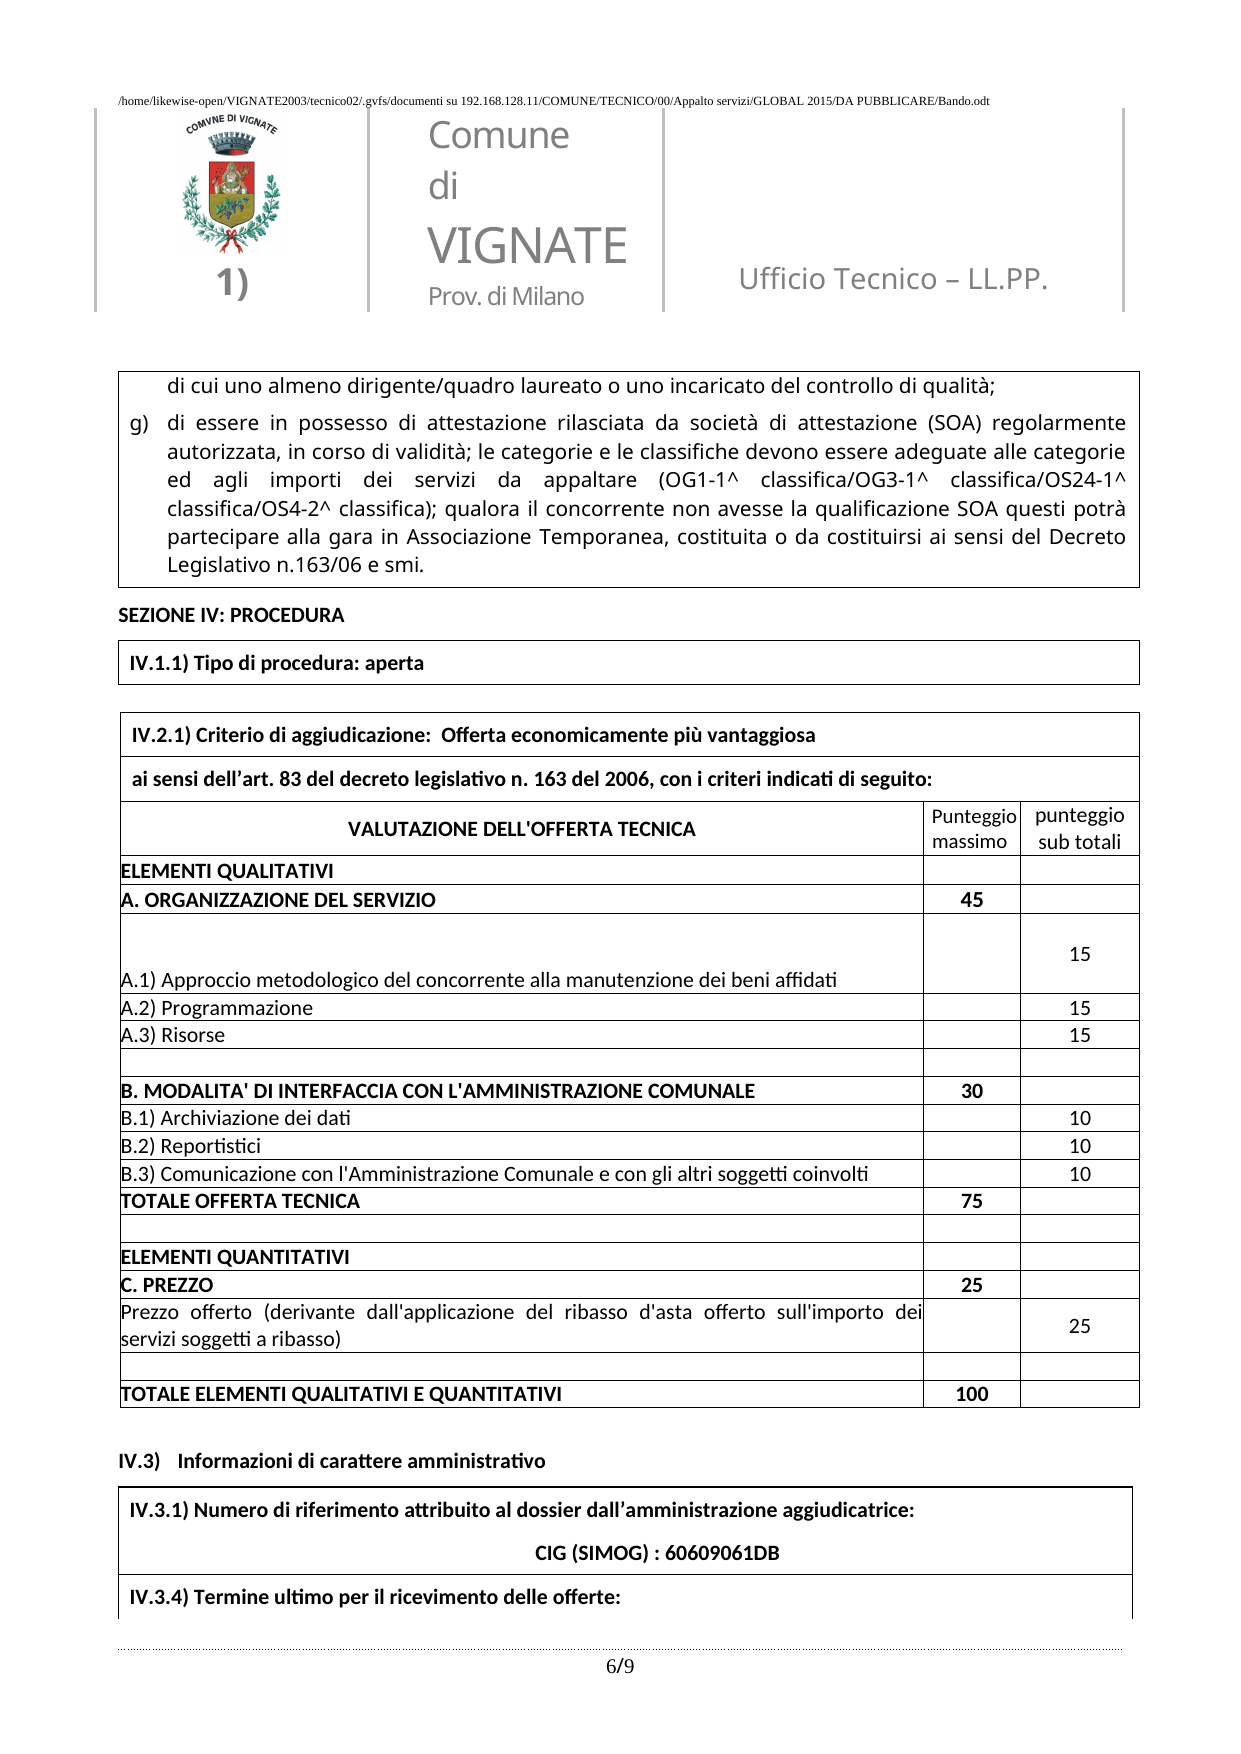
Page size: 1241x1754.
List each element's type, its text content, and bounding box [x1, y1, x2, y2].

table_cell 15 [1021, 994, 1139, 1020]
table_cell B.1) Archiviazione dei dati [121, 1105, 923, 1131]
table_cell B. MODALITA' DI INTERFACCIA CON L'AMMINISTRAZIONE COMUNALE [121, 1077, 923, 1103]
table_cell [1021, 1049, 1139, 1076]
table_cell [1021, 1243, 1139, 1270]
table_cell [924, 1132, 1020, 1159]
table_cell [924, 1215, 1020, 1242]
table_cell 25 [1021, 1299, 1139, 1352]
text IV.3) Informazioni di carattere amministrativo [118, 1447, 1122, 1474]
table_cell TOTALE ELEMENTI QUALITATIVI E QUANTITATIVI [121, 1381, 923, 1407]
table_cell punteggio sub totali [1021, 802, 1139, 855]
table_cell ELEMENTI QUALITATIVI [121, 856, 923, 884]
text SEZIONE IV: PROCEDURA [118, 601, 1122, 627]
table_cell TOTALE OFFERTA TECNICA [121, 1188, 923, 1214]
table_cell [121, 1215, 923, 1242]
table_cell [924, 856, 1020, 884]
table_cell [924, 1160, 1020, 1187]
table_cell [924, 1243, 1020, 1270]
table_cell C. PREZZO [121, 1271, 923, 1297]
table_cell [1021, 1188, 1139, 1214]
table_cell [1021, 1077, 1139, 1103]
table_cell VALUTAZIONE DELL'OFFERTA TECNICA [121, 802, 923, 855]
table_cell [924, 1299, 1020, 1352]
table_cell A.2) Programmazione [121, 994, 923, 1020]
table_cell B.3) Comunicazione con l'Amministrazione Comunale e con gli altri soggetti coinvolti [121, 1160, 923, 1187]
table_cell [1021, 1381, 1139, 1407]
table_cell [924, 994, 1020, 1020]
table_header IV.1.1) Tipo di procedura: aperta [119, 641, 1139, 684]
table_cell [924, 914, 1020, 993]
table_cell [1021, 885, 1139, 913]
table_cell 15 [1021, 1021, 1139, 1048]
table_cell [924, 1049, 1020, 1076]
table_cell ai sensi dell’art. 83 del decreto legislativo n. 163 del 2006, con i criteri indicati di seguito: [121, 757, 1139, 801]
table_cell A.3) Risorse [121, 1021, 923, 1048]
table_header IV.2.1) Criterio di aggiudicazione: Offerta economicamente più vantaggiosa [121, 713, 1139, 756]
table_cell [1021, 1353, 1139, 1379]
table_cell 10 [1021, 1160, 1139, 1187]
table_cell 75 [924, 1188, 1020, 1214]
table_cell [1021, 856, 1139, 884]
table_cell 30 [924, 1077, 1020, 1103]
table_cell ELEMENTI QUANTITATIVI [121, 1243, 923, 1270]
table_header IV.3.1) Numero di riferimento attribuito al dossier dall’amministrazione aggiudicatrice: [119, 1488, 1132, 1531]
table_cell [1021, 1215, 1139, 1242]
table_cell A.1) Approccio metodologico del concorrente alla manutenzione dei beni affidati [121, 914, 923, 993]
table_cell A. ORGANIZZAZIONE DEL SERVIZIO [121, 885, 923, 913]
table_cell 25 [924, 1271, 1020, 1297]
table_cell [924, 1105, 1020, 1131]
table_cell 10 [1021, 1132, 1139, 1159]
table_cell IV.3.4) Termine ultimo per il ricevimento delle offerte: [119, 1575, 1132, 1618]
table_cell [1021, 1271, 1139, 1297]
table_cell Prezzo offerto (derivante dall'applicazione del ribasso d'asta offerto sull'importo dei servizi soggetti a ribasso) [121, 1299, 923, 1352]
table_cell [121, 1353, 923, 1379]
table_cell 10 [1021, 1105, 1139, 1131]
table_cell [121, 1049, 923, 1076]
table_cell 100 [924, 1381, 1020, 1407]
table_cell di cui uno almeno dirigente/quadro laureato o uno incaricato del controllo di qualità; di essere in possesso di attestazione rilasciata da società di attestazione (SOA) regolarmente autorizzata, in corso di validità; le categorie e le classifiche devono essere adeguate alle categorie ed agli importi dei servizi da appaltare (OG1-1^ classifica/OG3-1^ classifica/OS24-1^ classifica/OS4-2^ classifica); qualora il concorrente non avesse la qualificazione SOA questi potrà partecipare alla gara in Associazione Temporanea, costituita o da costituirsi ai sensi del Decreto Legislativo n.163/06 e smi. [119, 372, 1139, 587]
table_cell [924, 1353, 1020, 1379]
table_cell [924, 1021, 1020, 1048]
table_cell 15 [1021, 914, 1139, 993]
table_cell Punteggio massimo [924, 802, 1020, 855]
table_cell CIG (SIMOG) : 60609061DB [119, 1531, 1132, 1574]
table_cell B.2) Reportistici [121, 1132, 923, 1159]
table_cell 45 [924, 885, 1020, 913]
